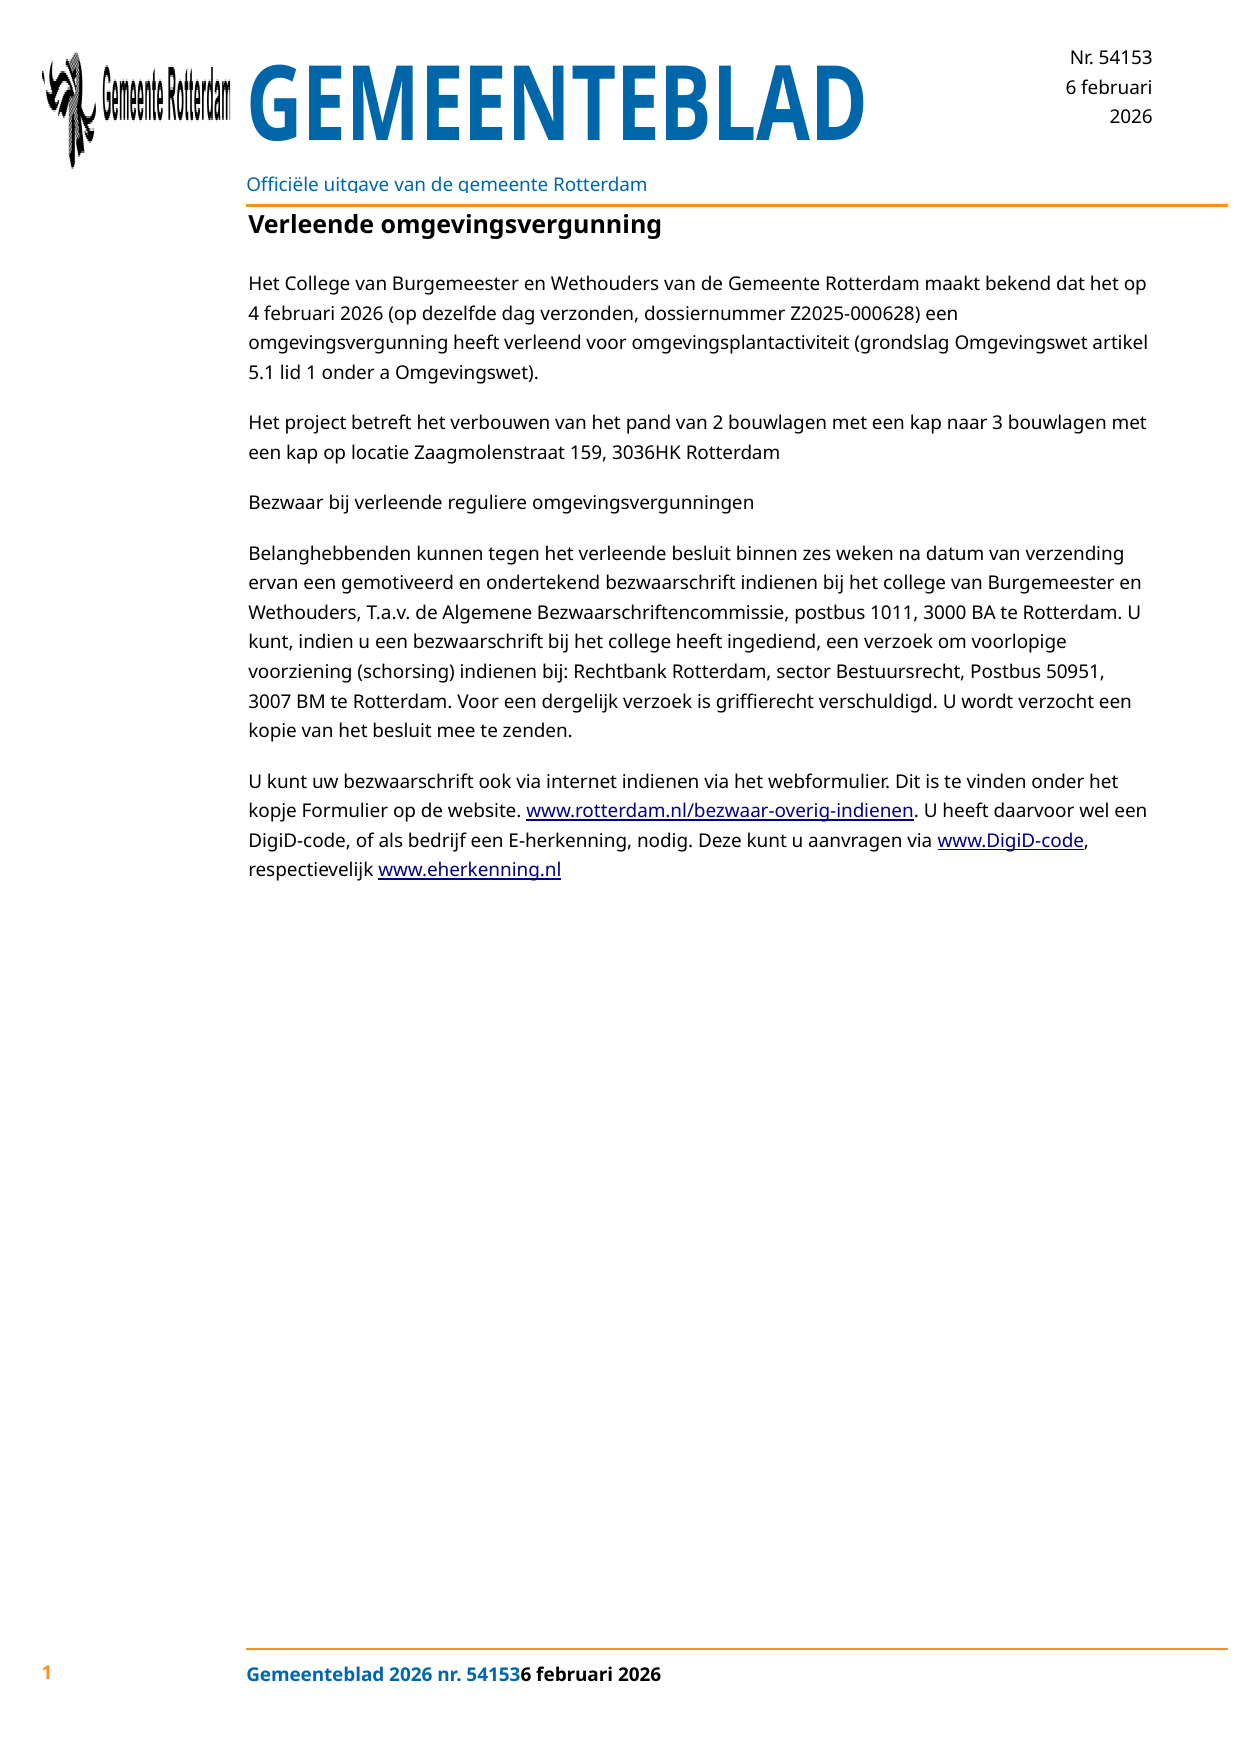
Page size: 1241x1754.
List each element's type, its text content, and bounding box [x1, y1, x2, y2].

text Het project betreft het verbouwen van het pand van 2 bouwlagen met een kap naar 3 bouwlagen met een kap op locatie Zaagmolenstraat 159, 3036HK Rotterdam [248, 409, 1152, 465]
text Verleende omgevingsvergunning [248, 207, 1152, 241]
text Bezwaar bij verleende reguliere omgevingsvergunningen [248, 489, 1152, 515]
text Het College van Burgemeester en Wethouders van de Gemeente Rotterdam maakt bekend dat het op 4 februari 2026 (op dezelfde dag verzonden, dossiernummer Z2025-000628) een omgevingsvergunning heeft verleend voor omgevingsplantactiviteit (grondslag Omgevingswet artikel 5.1 lid 1 onder a Omgevingswet). [248, 270, 1152, 385]
text Belanghebbenden kunnen tegen het verleende besluit binnen zes weken na datum van verzending ervan een gemotiveerd en ondertekend bezwaarschrift indienen bij het college van Burgemeester en Wethouders, T.a.v. de Algemene Bezwaarschriftencommissie, postbus 1011, 3000 BA te Rotterdam. U kunt, indien u een bezwaarschrift bij het college heeft ingediend, een verzoek om voorlopige voorziening (schorsing) indienen bij: Rechtbank Rotterdam, sector Bestuursrecht, Postbus 50951, 3007 BM te Rotterdam. Voor een dergelijk verzoek is griffierecht verschuldigd. U wordt verzocht een kopie van het besluit mee te zenden. [248, 540, 1152, 743]
picture [41, 47, 231, 172]
text U kunt uw bezwaarschrift ook via internet indienen via het webformulier. Dit is te vinden onder het kopje Formulier op de website. www.rotterdam.nl/bezwaar-overig-indienen. U heeft daarvoor wel een DigiD-code, of als bedrijf een E-herkenning, nodig. Deze kunt u aanvragen via www.DigiD-code, respectievelijk www.eherkenning.nl [248, 768, 1152, 882]
